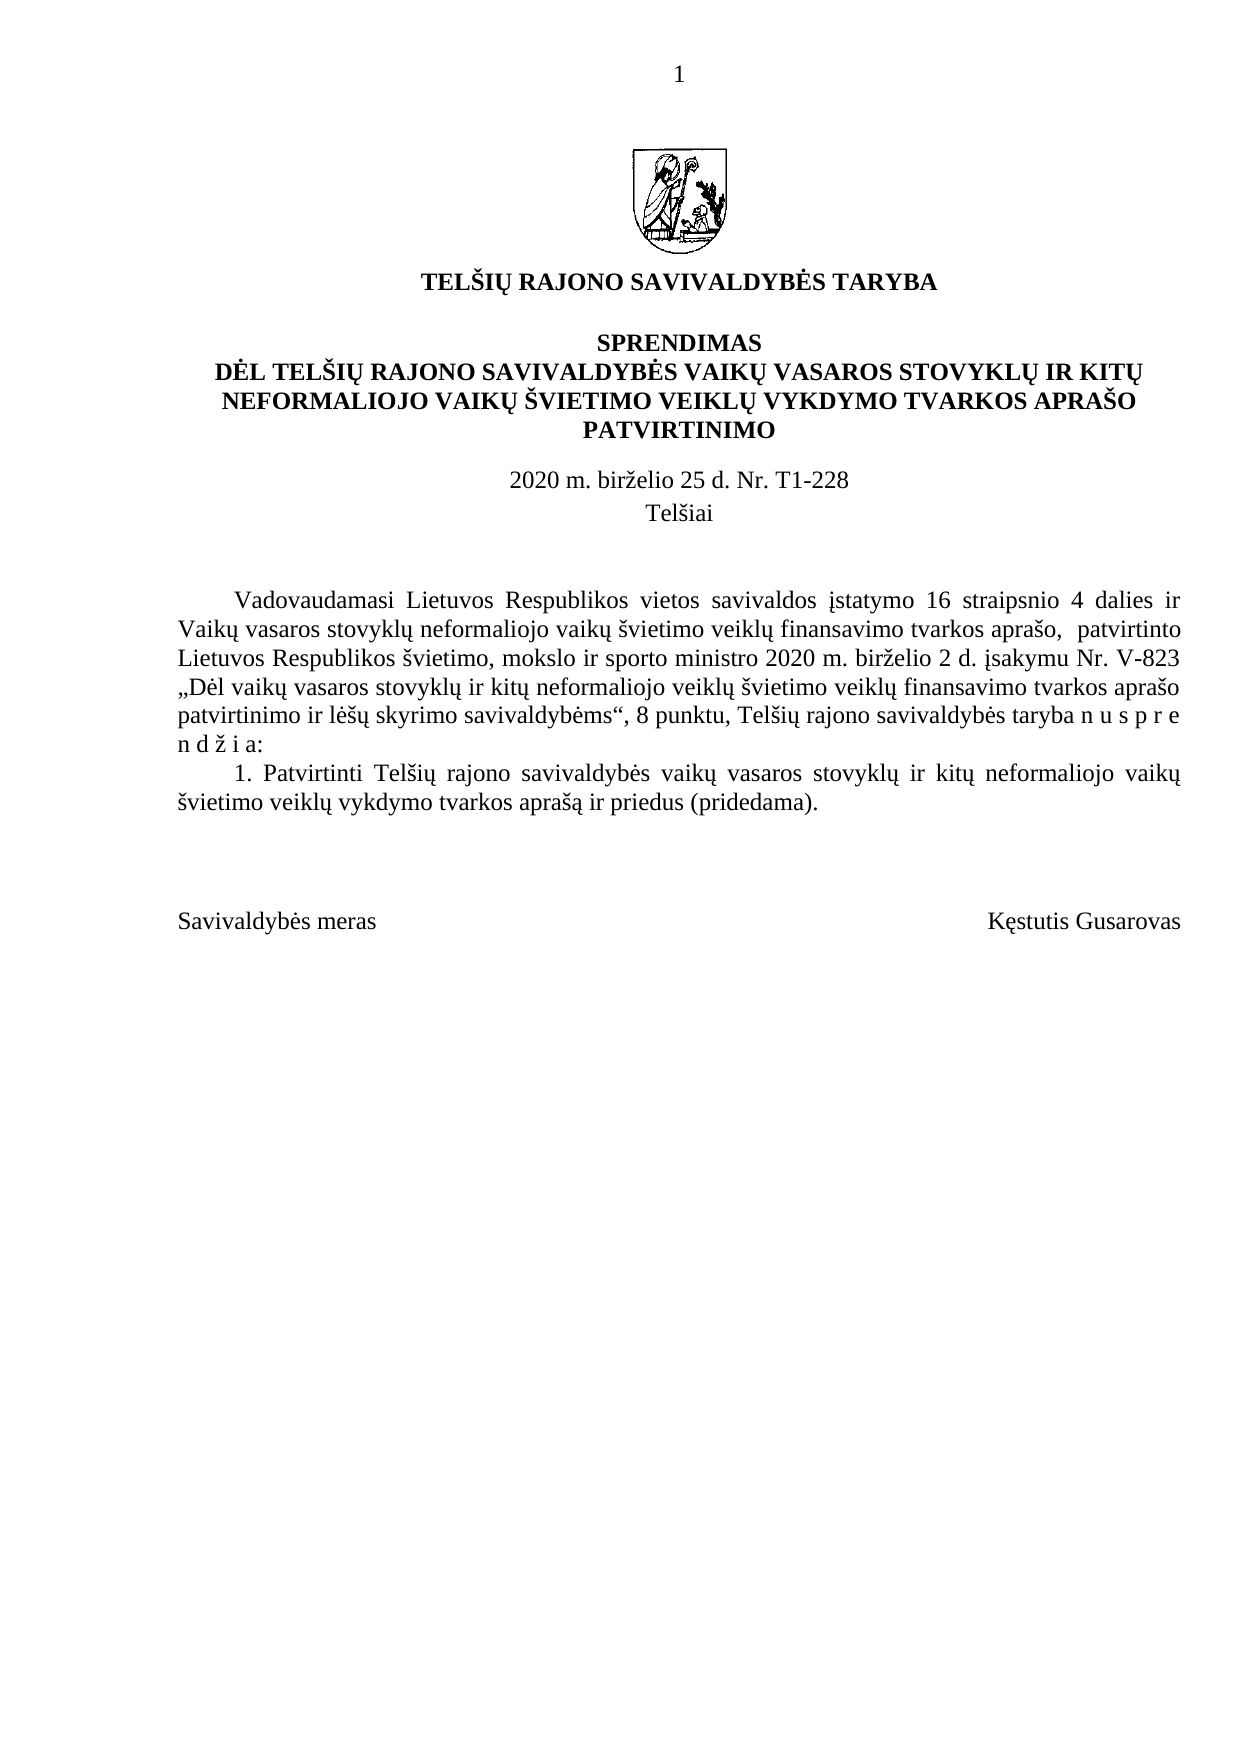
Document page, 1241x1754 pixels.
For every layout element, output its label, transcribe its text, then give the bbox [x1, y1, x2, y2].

text Vadovaudamasi Lietuvos Respublikos vietos savivaldos įstatymo 16 straipsnio 4 dalies ir Vaikų vasaros stovyklų neformaliojo vaikų švietimo veiklų finansavimo tvarkos aprašo, patvirtinto Lietuvos Respublikos švietimo, mokslo ir sporto ministro 2020 m. birželio 2 d. įsakymu Nr. V-823 „Dėl vaikų vasaros stovyklų ir kitų neformaliojo veiklų švietimo veiklų finansavimo tvarkos aprašo patvirtinimo ir lėšų skyrimo savivaldybėms“, 8 punktu, Telšių rajono savivaldybės taryba n u s p r e n d ž i a: [177, 586, 1181, 758]
text 2020 m. birželio 25 d. Nr. T1-228 [177, 465, 1181, 494]
text SPRENDIMAS [177, 328, 1181, 357]
text Savivaldybės meras Kęstutis Gusarovas [177, 906, 1181, 935]
text 1. Patvirtinti Telšių rajono savivaldybės vaikų vasaros stovyklų ir kitų neformaliojo vaikų švietimo veiklų vykdymo tvarkos aprašą ir priedus (pridedama). [177, 758, 1181, 816]
text TELŠIŲ RAJONO SAVIVALDYBĖS TARYBA [177, 267, 1181, 295]
text Telšiai [177, 498, 1181, 527]
text DĖL TELŠIŲ RAJONO SAVIVALDYBĖS VAIKŲ VASAROS STOVYKLŲ IR KITŲ NEFORMALIOJO VAIKŲ ŠVIETIMO VEIKLŲ VYKDYMO TVARKOS APRAŠO PATVIRTINIMO [177, 357, 1181, 443]
